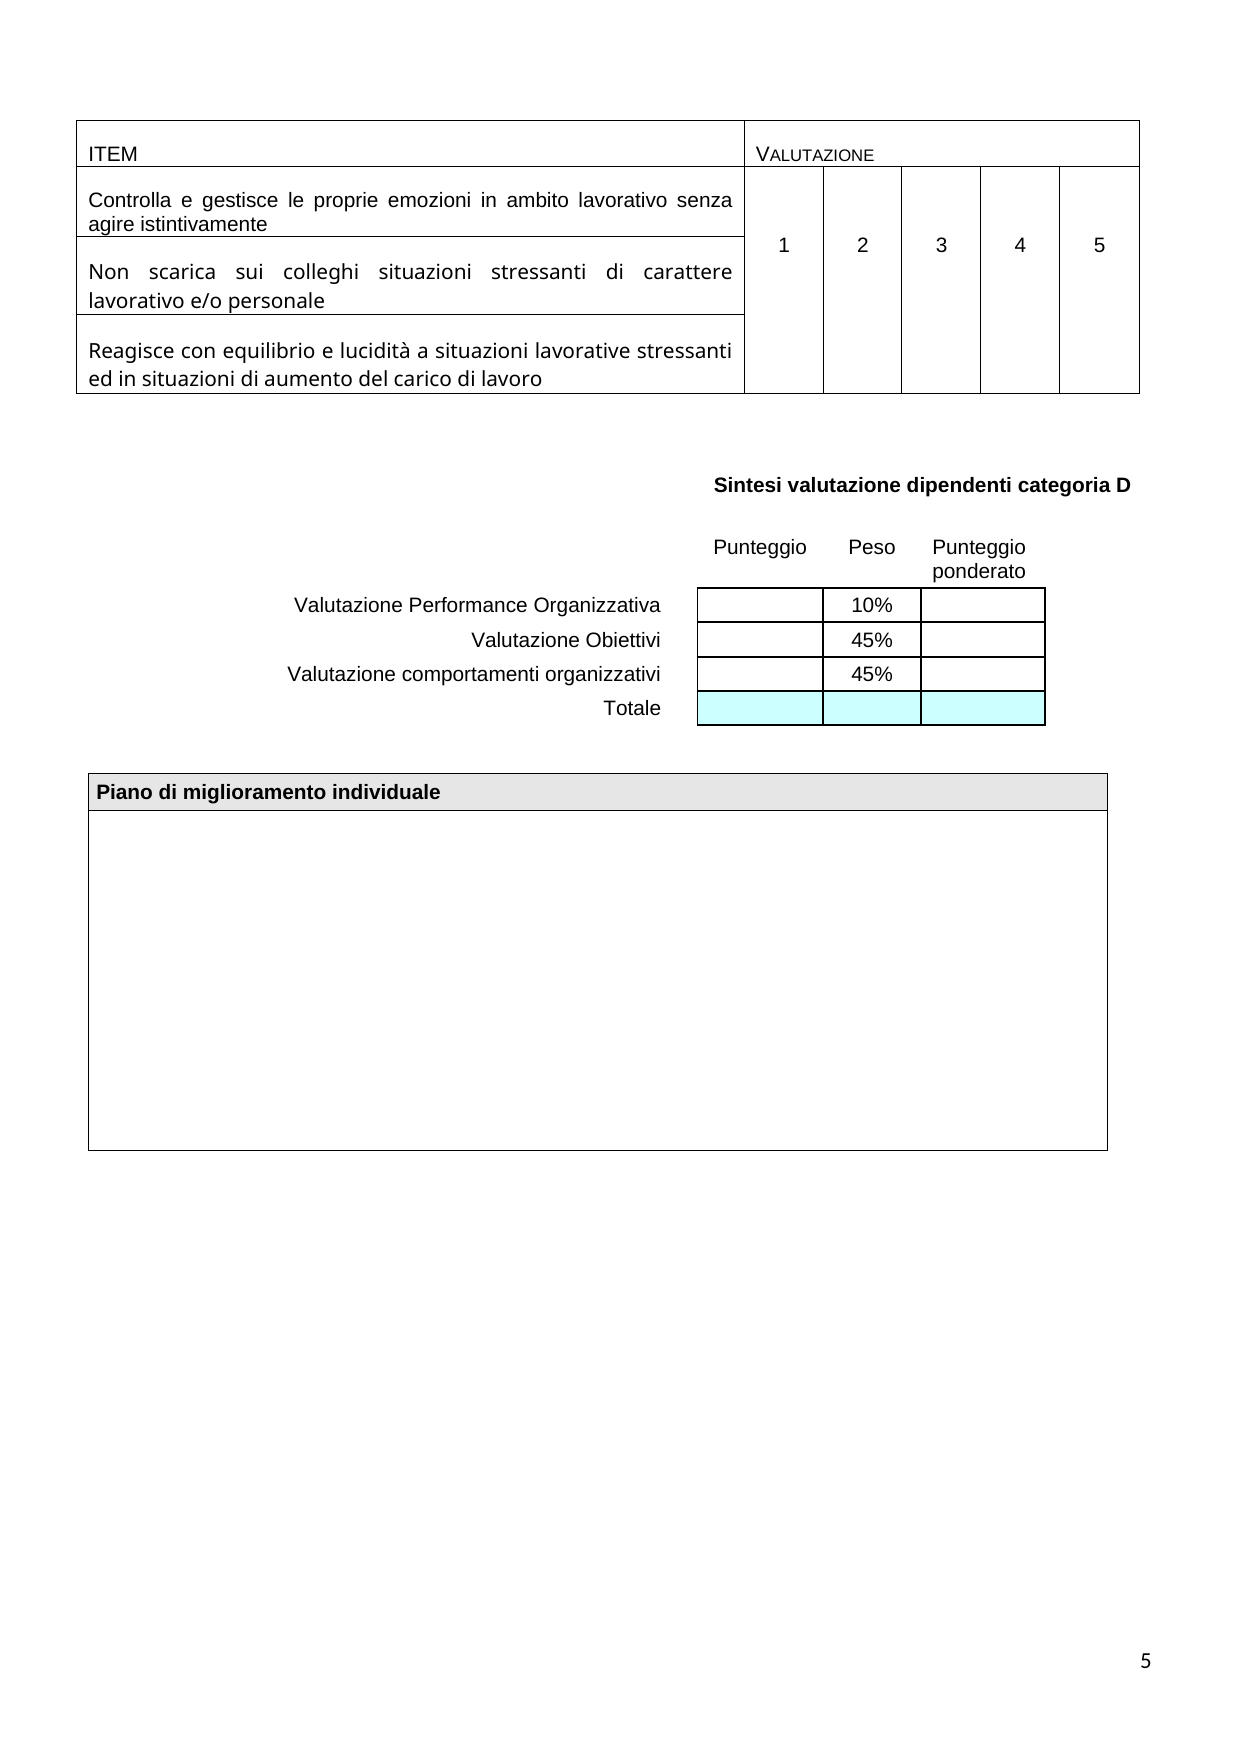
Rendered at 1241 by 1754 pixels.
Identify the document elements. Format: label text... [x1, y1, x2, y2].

table_cell Valutazione Performance Organizzativa [89, 587, 672, 621]
table_header Piano di miglioramento individuale [89, 774, 1107, 810]
table_cell [1046, 621, 1066, 656]
table_header ITEM [77, 121, 744, 166]
table_cell [1046, 656, 1066, 690]
table_cell [78, 1260, 1142, 1292]
table_cell 10% [824, 589, 920, 621]
table_cell [922, 623, 1044, 656]
table_cell [922, 658, 1044, 690]
table_cell [89, 531, 672, 587]
table_cell [853, 726, 925, 767]
table_header [823, 498, 921, 531]
table_cell [89, 811, 1107, 1150]
table_header [89, 498, 672, 531]
table_cell [1046, 587, 1066, 621]
table_cell [698, 658, 822, 690]
table_cell [1045, 531, 1066, 587]
table_cell 2 [824, 167, 901, 393]
table_cell [698, 692, 822, 724]
table_cell Non scarica sui colleghi situazioni stressanti di carattere lavorativo e/o personale [77, 237, 744, 314]
table_cell [78, 1151, 1142, 1183]
table_cell 3 [902, 167, 980, 393]
table_cell [672, 621, 697, 656]
table_cell Peso [823, 531, 921, 587]
table_cell [78, 1183, 1142, 1215]
table_cell Valutazione Obiettivi [89, 621, 672, 656]
table_cell Punteggio [697, 531, 823, 587]
table_cell 45% [824, 623, 920, 656]
table_header Valutazione [745, 121, 1139, 166]
table_cell [78, 1248, 1142, 1259]
table_cell [78, 768, 1142, 1151]
table_cell Reagisce con equilibrio e lucidità a situazioni lavorative stressanti ed in situazioni di aumento del carico di lavoro [77, 315, 744, 393]
table_cell [78, 1215, 1142, 1248]
table_cell [672, 724, 697, 767]
table_header [1045, 498, 1066, 531]
table_cell [89, 724, 672, 767]
table_cell [697, 726, 853, 767]
table_cell 4 [981, 167, 1059, 393]
table_cell Punteggio ponderato [921, 531, 1045, 587]
table_cell 5 [1060, 167, 1139, 393]
table_cell [672, 690, 697, 724]
table_header [697, 498, 823, 531]
table_cell [824, 692, 920, 724]
table_cell [922, 589, 1044, 621]
table_header [672, 498, 697, 531]
table_cell 1 [745, 167, 823, 393]
table_cell [922, 692, 1044, 724]
table_cell [672, 656, 697, 690]
table_header [921, 498, 1045, 531]
table_cell [1046, 690, 1066, 724]
table_cell [925, 724, 1066, 767]
table_cell Controlla e gestisce le proprie emozioni in ambito lavorativo senza agire istintivamente [77, 167, 744, 236]
table_header Sintesi valutazione dipendenti categoria D [78, 469, 1142, 767]
table_cell 45% [824, 658, 920, 690]
table_cell Totale [89, 690, 672, 724]
table_cell [698, 589, 822, 621]
table_cell Valutazione comportamenti organizzativi [89, 656, 672, 690]
table_cell [698, 623, 822, 656]
table_cell [672, 531, 697, 587]
table_cell [672, 587, 697, 621]
